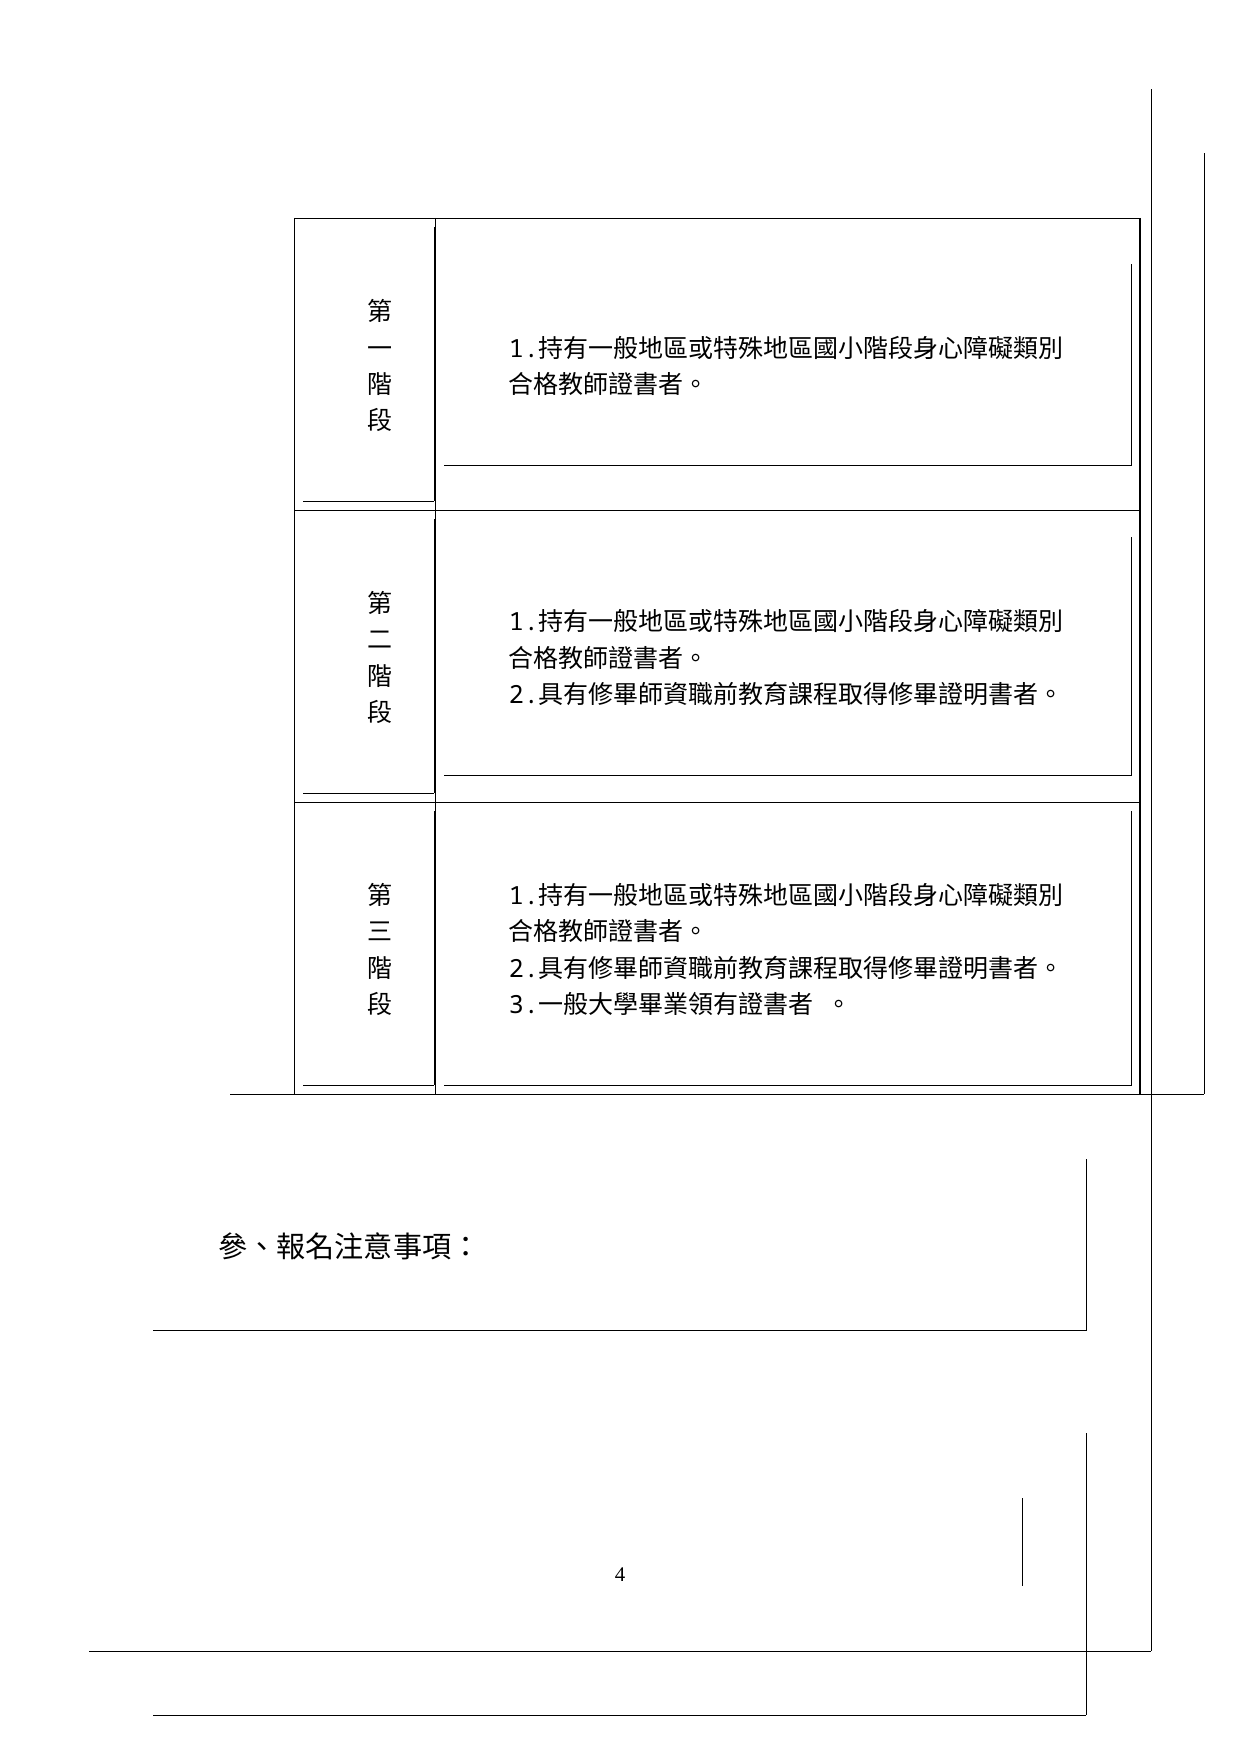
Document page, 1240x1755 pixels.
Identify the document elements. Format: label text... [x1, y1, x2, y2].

table_cell 第三階段 [295, 803, 435, 1093]
text 參、報名注意事項： [153, 1159, 1086, 1330]
table_cell 1.持有一般地區或特殊地區國小階段身心障礙類別合格教師證書者。 2.具有修畢師資職前教育課程取得修畢證明書者。 [436, 511, 1139, 802]
table_header 1.持有一般地區或特殊地區國小階段身心障礙類別合格教師證書者。 [436, 219, 1139, 510]
table_header 第一階段 [295, 219, 435, 510]
table_cell 第二階段 [295, 511, 435, 802]
table_cell 1.持有一般地區或特殊地區國小階段身心障礙類別合格教師證書者。 2.具有修畢師資職前教育課程取得修畢證明書者。 3.一般大學畢業領有證書者 。 [436, 803, 1139, 1093]
